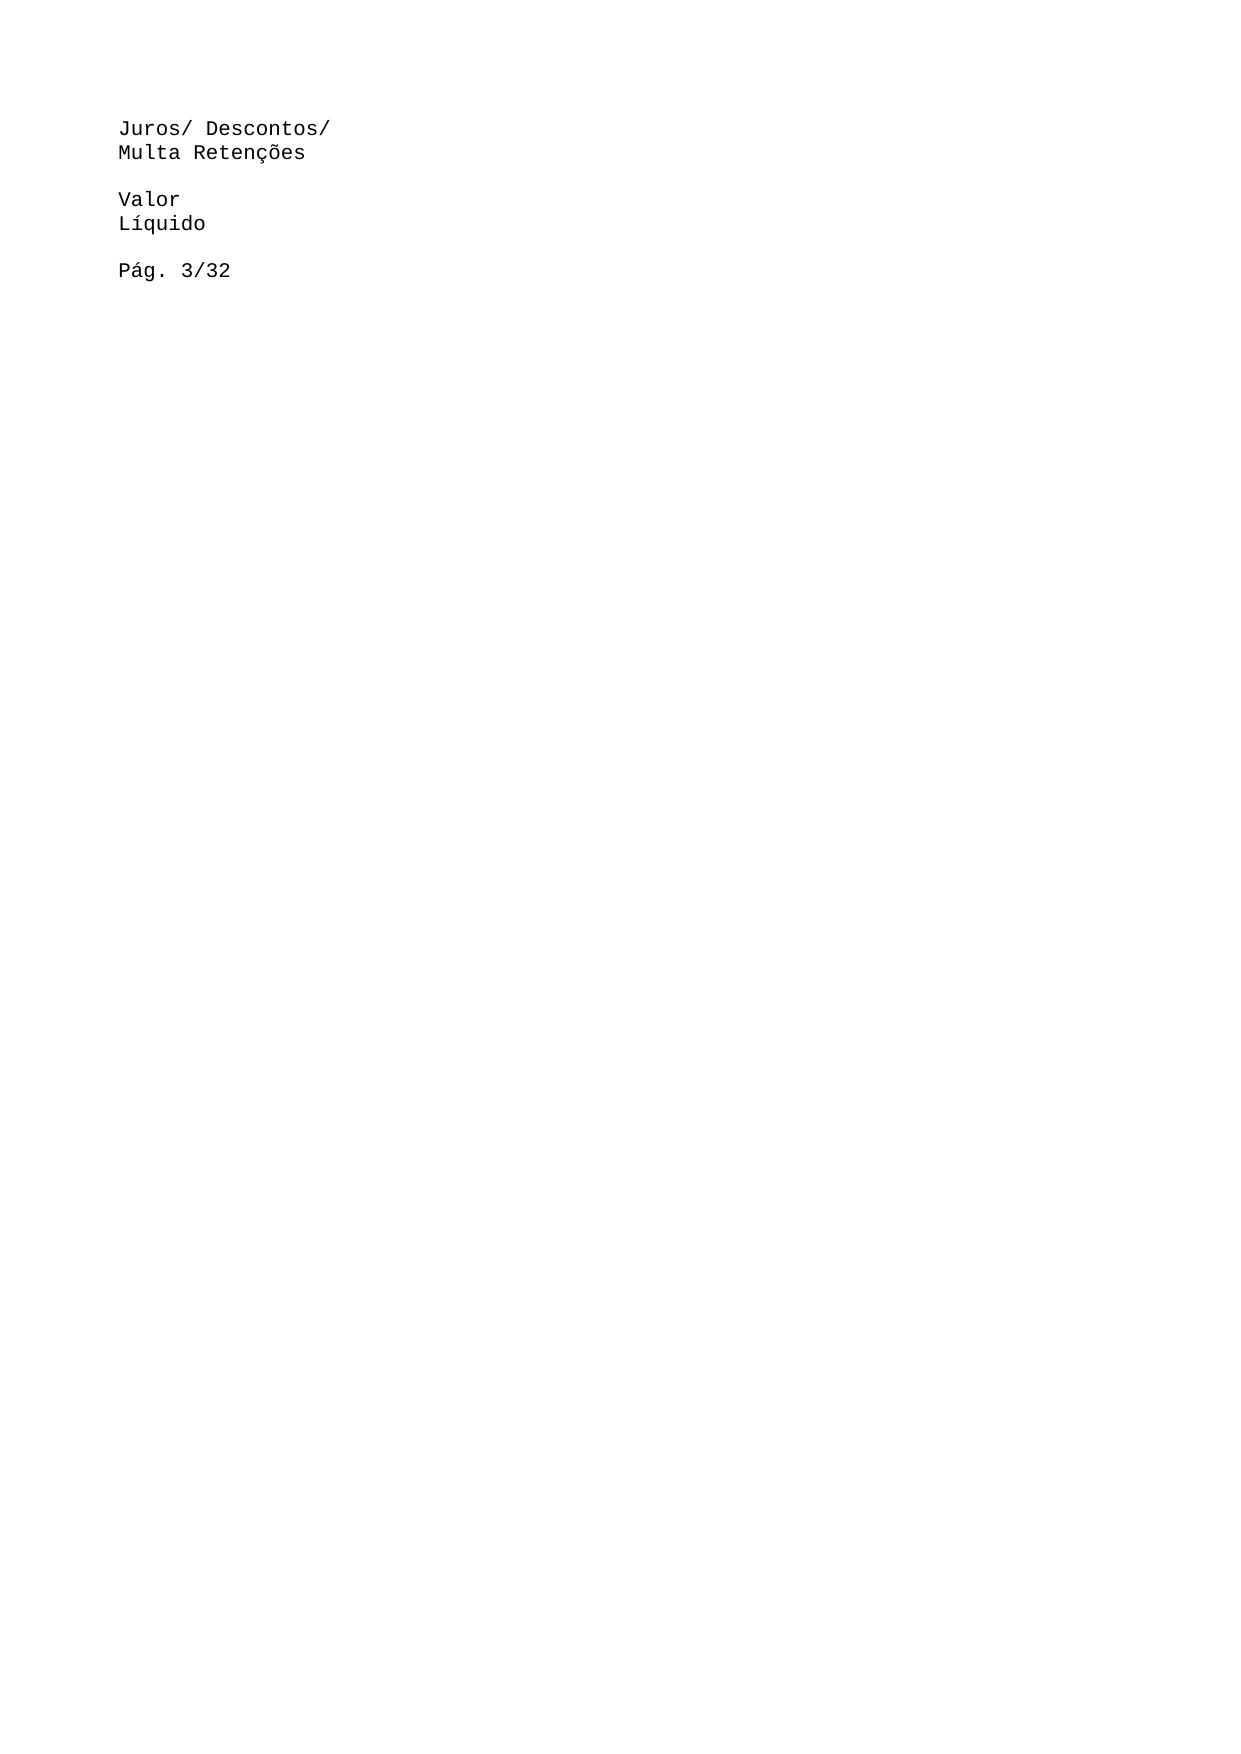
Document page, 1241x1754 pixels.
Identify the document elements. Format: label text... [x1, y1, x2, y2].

text Juros/ Descontos/ [118, 118, 1122, 142]
text Líquido [118, 213, 1122, 236]
text Valor [118, 189, 1122, 213]
text Pág. 3/32 [118, 260, 1122, 284]
text Multa Retenções [118, 142, 1122, 165]
